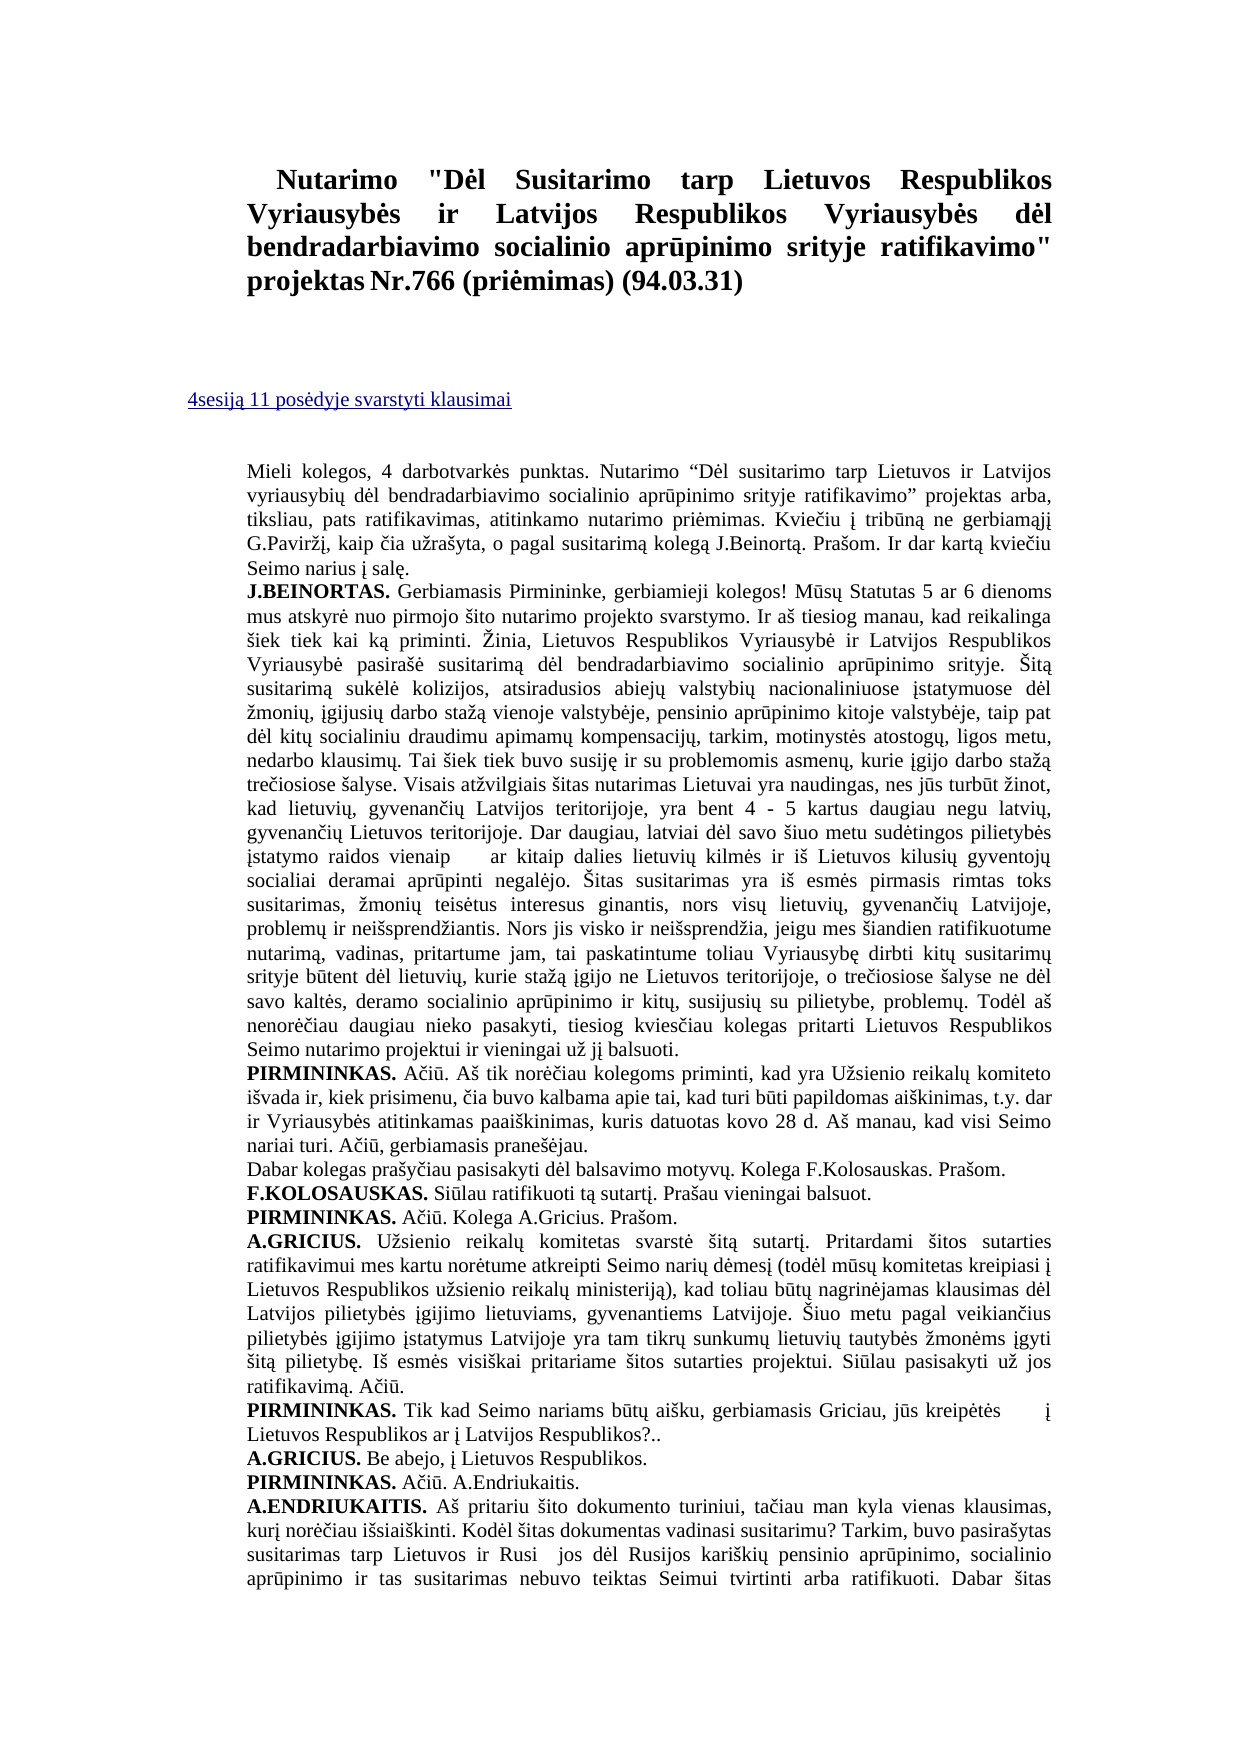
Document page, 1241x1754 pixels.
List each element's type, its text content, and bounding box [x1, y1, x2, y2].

text PIRMININKAS. Ačiū. Kolega A.Gricius. Prašom. [247, 1205, 1053, 1229]
text PIRMININKAS. Ačiū. A.Endriukaitis. [247, 1470, 1053, 1494]
text PIRMININKAS. Tik kad Seimo nariams būtų aišku, gerbiamasis Griciau, jūs kreipėtės į Lietuvos Respublikos ar į Latvijos Respublikos?.. [247, 1398, 1053, 1446]
text A.GRICIUS. Be abejo, į Lietuvos Respublikos. [247, 1446, 1053, 1470]
text J.BEINORTAS. Gerbiamasis Pirmininke, gerbiamieji kolegos! Mūsų Statutas 5 ar 6 dienoms mus atskyrė nuo pirmojo šito nutarimo projekto svarstymo. Ir aš tiesiog manau, kad reikalinga šiek tiek kai ką priminti. Žinia, Lietuvos Respublikos Vyriausybė ir Latvijos Respublikos Vyriausybė pasirašė susitarimą dėl bendradarbiavimo socialinio aprūpinimo srityje. Šitą susitarimą sukėlė kolizijos, atsiradusios abiejų valstybių nacionaliniuose įstatymuose dėl žmonių, įgijusių darbo stažą vienoje valstybėje, pensinio aprūpinimo kitoje valstybėje, taip pat dėl kitų socialiniu draudimu apimamų kompensacijų, tarkim, motinystės atostogų, ligos metu, nedarbo klausimų. Tai šiek tiek buvo susiję ir su problemomis asmenų, kurie įgijo darbo stažą trečiosiose šalyse. Visais atžvilgiais šitas nutarimas Lietuvai yra naudingas, nes jūs turbūt žinot, kad lietuvių, gyvenančių Latvijos teritorijoje, yra bent 4 - 5 kartus daugiau negu latvių, gyvenančių Lietuvos teritorijoje. Dar daugiau, latviai dėl savo šiuo metu sudėtingos pilietybės įstatymo raidos vienaip ar kitaip dalies lietuvių kilmės ir iš Lietuvos kilusių gyventojų socialiai deramai aprūpinti negalėjo. Šitas susitarimas yra iš esmės pirmasis rimtas toks susitarimas, žmonių teisėtus interesus ginantis, nors visų lietuvių, gyvenančių Latvijoje, problemų ir neišsprendžiantis. Nors jis visko ir neišsprendžia, jeigu mes šiandien ratifikuotume nutarimą, vadinas, pritartume jam, tai paskatintume toliau Vyriausybę dirbti kitų susitarimų srityje būtent dėl lietuvių, kurie stažą įgijo ne Lietuvos teritorijoje, o trečiosiose šalyse ne dėl savo kaltės, deramo socialinio aprūpinimo ir kitų, susijusių su pilietybe, problemų. Todėl aš nenorėčiau daugiau nieko pasakyti, tiesiog kviesčiau kolegas pritarti Lietuvos Respublikos Seimo nutarimo projektui ir vieningai už jį balsuoti. [247, 579, 1053, 1061]
text Nutarimo "Dėl Susitarimo tarp Lietuvos Respublikos Vyriausybės ir Latvijos Respublikos Vyriausybės dėl bendradarbiavimo socialinio aprūpinimo srityje ratifikavimo" projektas Nr.766 (priėmimas) (94.03.31) [247, 162, 1053, 297]
text F.KOLOSAUSKAS. Siūlau ratifikuoti tą sutartį. Prašau vieningai balsuot. [247, 1181, 1053, 1205]
text Dabar kolegas prašyčiau pasisakyti dėl balsavimo motyvų. Kolega F.Kolosauskas. Prašom. [247, 1157, 1053, 1181]
text Mieli kolegos, 4 darbotvarkės punktas. Nutarimo “Dėl susitarimo tarp Lietuvos ir Latvijos vyriausybių dėl bendradarbiavimo socialinio aprūpinimo srityje ratifikavimo” projektas arba, tiksliau, pats ratifikavimas, atitinkamo nutarimo priėmimas. Kviečiu į tribūną ne gerbiamąjį G.Paviržį, kaip čia užrašyta, o pagal susitarimą kolegą J.Beinortą. Prašom. Ir dar kartą kviečiu Seimo narius į salę. [247, 459, 1053, 579]
text A.GRICIUS. Užsienio reikalų komitetas svarstė šitą sutartį. Pritardami šitos sutarties ratifikavimui mes kartu norėtume atkreipti Seimo narių dėmesį (todėl mūsų komitetas kreipiasi į Lietuvos Respublikos užsienio reikalų ministeriją), kad toliau būtų nagrinėjamas klausimas dėl Latvijos pilietybės įgijimo lietuviams, gyvenantiems Latvijoje. Šiuo metu pagal veikiančius pilietybės įgijimo įstatymus Latvijoje yra tam tikrų sunkumų lietuvių tautybės žmonėms įgyti šitą pilietybę. Iš esmės visiškai pritariame šitos sutarties projektui. Siūlau pasisakyti už jos ratifikavimą. Ačiū. [247, 1229, 1053, 1398]
text 4sesiją 11 posėdyje svarstyti klausimai [187, 387, 1053, 411]
text A.ENDRIUKAITIS. Aš pritariu šito dokumento turiniui, tačiau man kyla vienas klausimas, kurį norėčiau išsiaiškinti. Kodėl šitas dokumentas vadinasi susitarimu? Tarkim, buvo pasirašytas susitarimas tarp Lietuvos ir Rusi jos dėl Rusijos kariškių pensinio aprūpinimo, socialinio aprūpinimo ir tas susitarimas nebuvo teiktas Seimui tvirtinti arba ratifikuoti. Dabar šitas [247, 1494, 1053, 1590]
text PIRMININKAS. Ačiū. Aš tik norėčiau kolegoms priminti, kad yra Užsienio reikalų komiteto išvada ir, kiek prisimenu, čia buvo kalbama apie tai, kad turi būti papildomas aiškinimas, t.y. dar ir Vyriausybės atitinkamas paaiškinimas, kuris datuotas kovo 28 d. Aš manau, kad visi Seimo nariai turi. Ačiū, gerbiamasis pranešėjau. [247, 1061, 1053, 1157]
